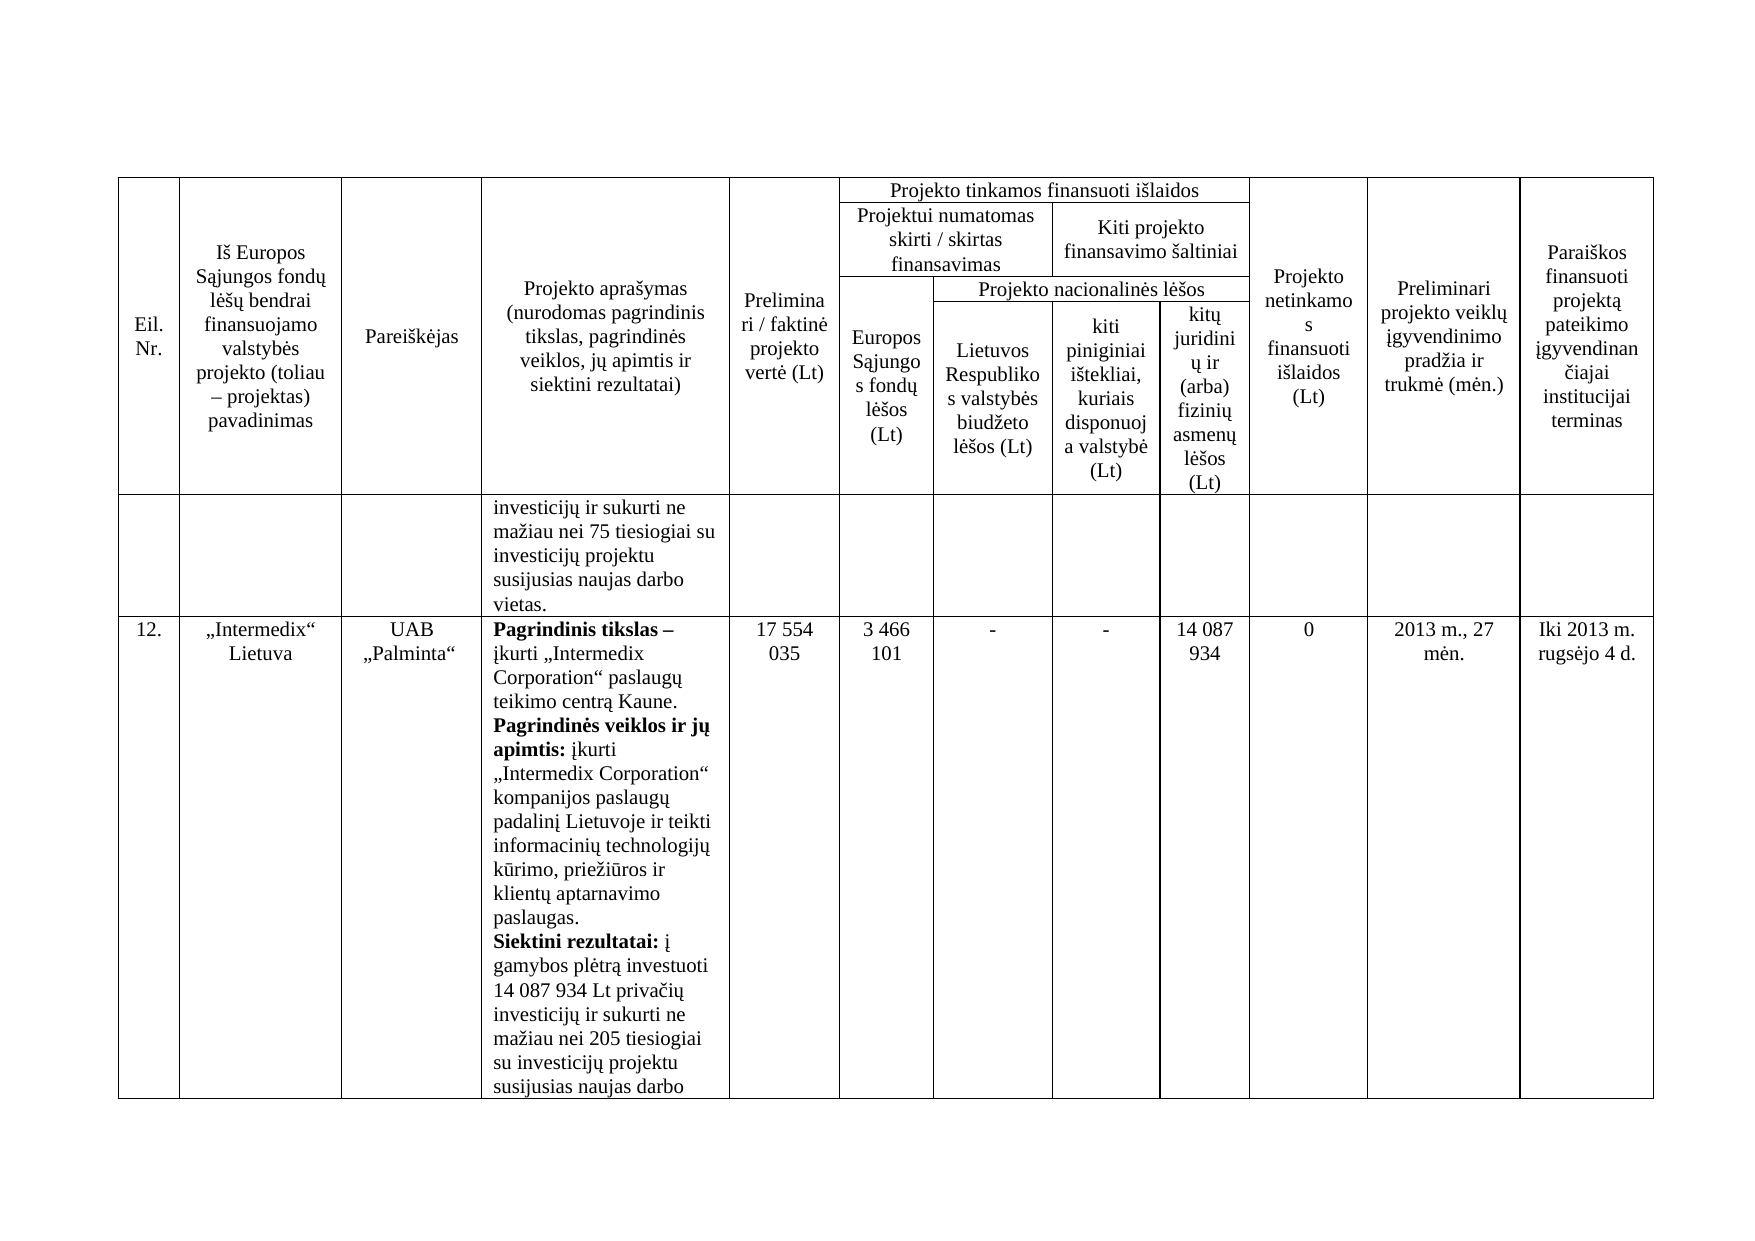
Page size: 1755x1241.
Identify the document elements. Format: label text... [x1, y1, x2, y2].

table_cell 17 554 035 [730, 617, 839, 1098]
table_header Projekto tinkamos finansuoti išlaidos [840, 178, 1249, 202]
table_cell Europos Sąjungos fondų lėšos (Lt) [840, 277, 933, 494]
table_cell 12. [119, 617, 179, 1098]
table_cell - [1053, 495, 1159, 616]
table_cell 14 087 934 [1161, 617, 1249, 1098]
table_cell Iki 2013 m. rugsėjo 4 d. [1521, 617, 1653, 1098]
table_cell UAB „Palminta“ [342, 617, 481, 1098]
table_cell [730, 495, 839, 616]
table_cell Projekto nacionalinės lėšos [934, 277, 1249, 301]
table_cell - [934, 617, 1052, 1098]
table_cell - [934, 495, 1052, 616]
table_cell Lietuvos Respublikos valstybės biudžeto lėšos (Lt) [934, 302, 1052, 494]
table_cell kitų juridinių ir (arba) fizinių asmenų lėšos (Lt) [1161, 302, 1249, 494]
table_cell [119, 495, 179, 616]
table_cell [1521, 495, 1653, 616]
table_header Paraiškos finansuoti projektą pateikimo įgyvendinančiajai institucijai terminas [1521, 178, 1653, 494]
table_cell - [1053, 617, 1159, 1098]
table_cell „Intermedix“ Lietuva [180, 617, 341, 1098]
table_header Preliminari projekto veiklų įgyvendinimo pradžia ir trukmė (mėn.) [1368, 178, 1519, 494]
table_cell 3 466 101 [840, 617, 933, 1098]
table_header Projekto aprašymas (nurodomas pagrindinis tikslas, pagrindinės veiklos, jų apimtis ir siektini rezultatai) [482, 178, 729, 494]
table_cell [840, 495, 933, 616]
table_header Pareiškėjas [342, 178, 481, 494]
table_cell Projektui numatomas skirti / skirtas finansavimas [840, 203, 1052, 276]
table_cell 0 [1250, 617, 1367, 1098]
table_cell kiti piniginiai ištekliai, kuriais disponuoja valstybė (Lt) [1053, 302, 1159, 494]
table_header Iš Europos Sąjungos fondų lėšų bendrai finansuojamo valstybės projekto (toliau – projektas) pavadinimas [180, 178, 341, 494]
table_cell Pagrindinis tikslas – įkurti „Intermedix Corporation“ paslaugų teikimo centrą Kaune. Pagrindinės veiklos ir jų apimtis: įkurti „Intermedix Corporation“ kompanijos paslaugų padalinį Lietuvoje ir teikti informacinių technologijų kūrimo, priežiūros ir klientų aptarnavimo paslaugas. Siektini rezultatai: į gamybos plėtrą investuoti 14 087 934 Lt privačių investicijų ir sukurti ne mažiau nei 205 tiesiogiai su investicijų projektu susijusias naujas darbo [482, 617, 729, 1098]
table_cell 2013 m., 27 mėn. [1368, 617, 1519, 1098]
table_cell investicijų ir sukurti ne mažiau nei 75 tiesiogiai su investicijų projektu susijusias naujas darbo vietas. [482, 495, 729, 616]
table_cell [180, 495, 341, 616]
table_header Preliminari / faktinė projekto vertė (Lt) [730, 178, 839, 494]
table_header Projekto netinkamos finansuoti išlaidos (Lt) [1250, 178, 1367, 494]
table_cell [1368, 495, 1519, 616]
table_header Eil. Nr. [119, 178, 179, 494]
table_cell [1250, 495, 1367, 616]
table_cell [1161, 495, 1249, 616]
table_cell [342, 495, 481, 616]
table_cell Kiti projekto finansavimo šaltiniai [1053, 203, 1249, 276]
